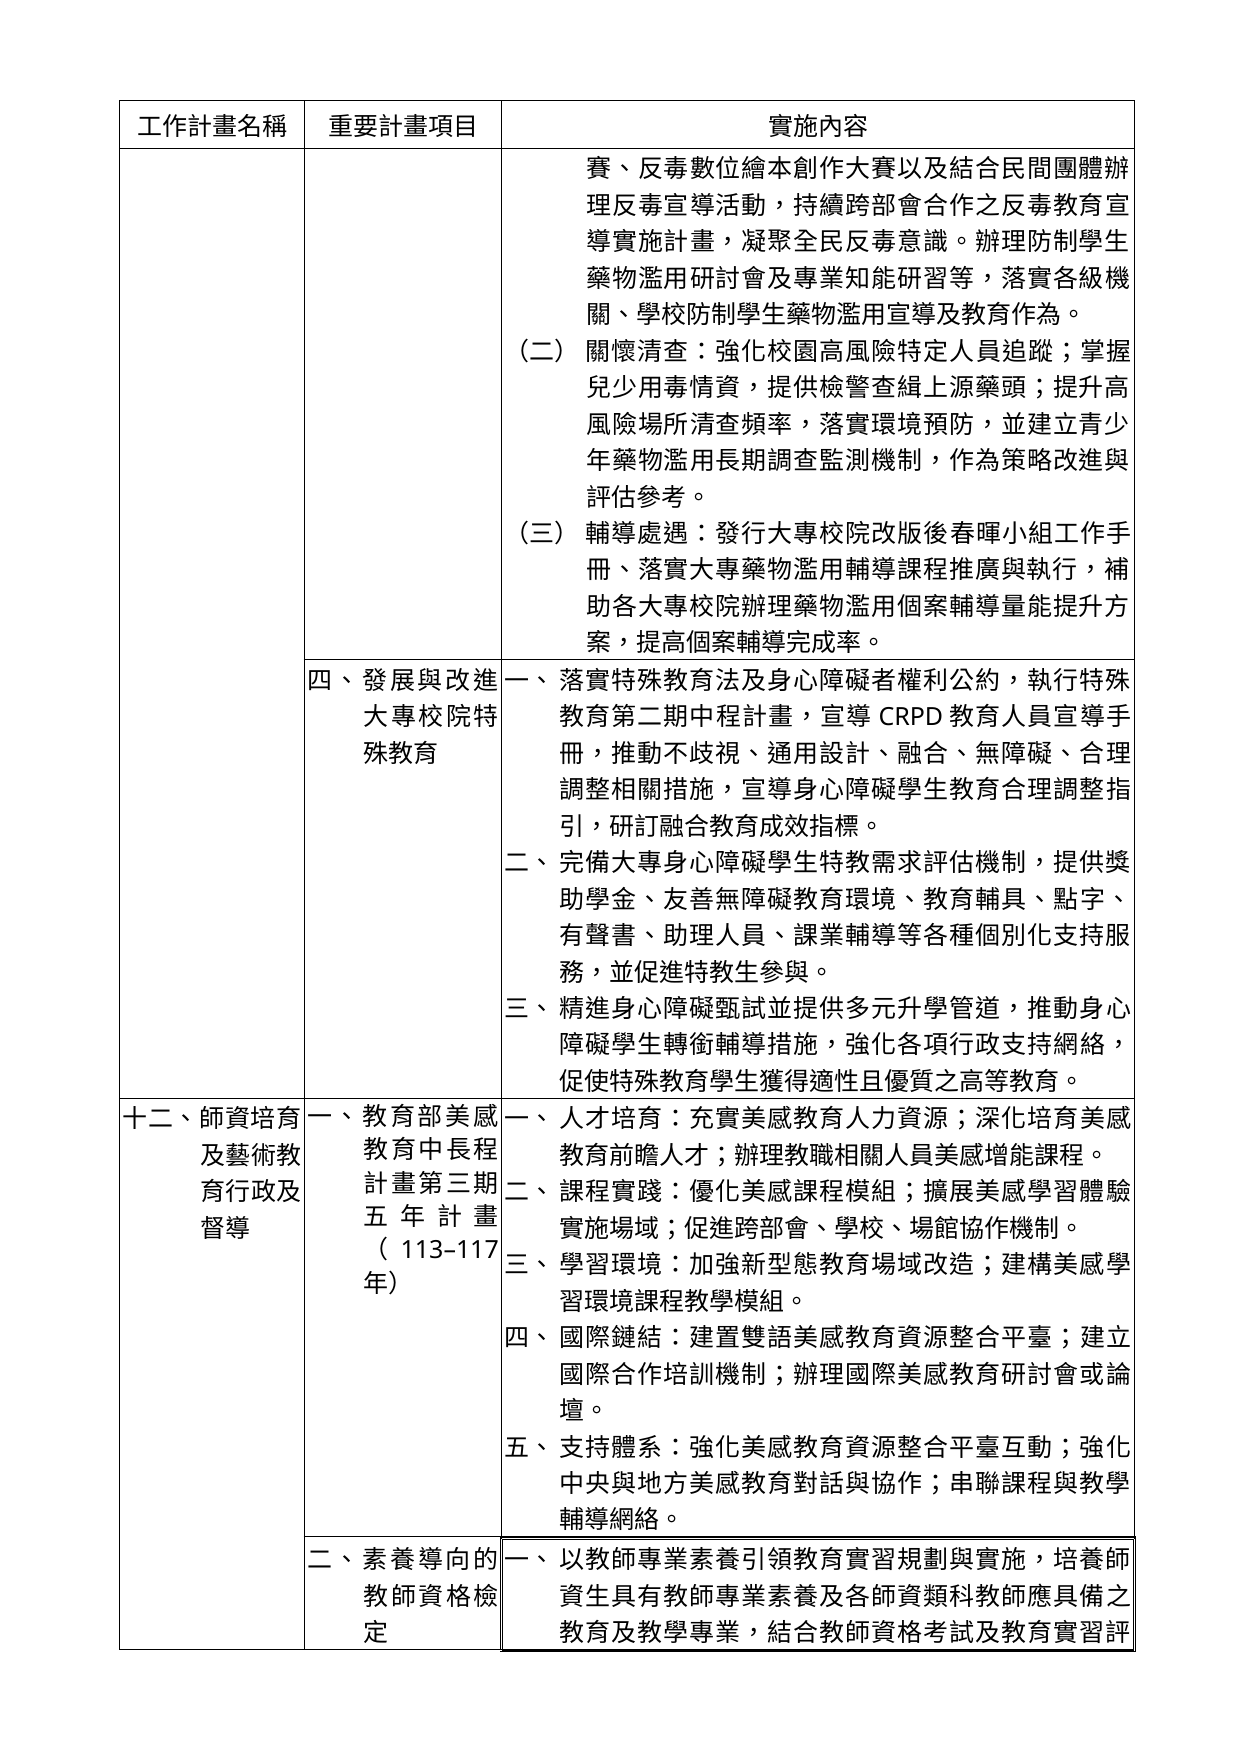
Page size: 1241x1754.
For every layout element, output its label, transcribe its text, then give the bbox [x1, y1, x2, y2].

table_cell 學生校園安全維護、訓練及觀念宣導工作推展 辦理校園安全暨詐騙防制理論與實務研習會、大專校院學生賃居輔導服務研習、大專校院交通安全種子師資培訓研習。 結合警政署等部會資源，定期召開警政聯繫會報，強化警政聯繫功能，綿密校園周邊熱點巡邏網。 補助各地方政府聯絡處執行校外聯合巡查、學校與民間團體推展校園安全教育宣導活動及研習。 推動各級學校校園霸凌防制整體計畫，規劃辦理專業調和及調查人才庫培訓及專案研究分析。 辦理學生藥物濫用防制工作 教育宣導：防制學生藥物濫用資源網維運、大專校院學生反毒志工培訓，開發多媒體影音反毒宣導教材，結合民間團體反毒戲劇演出；配合新世代反毒策略行動綱領非法藥物使用預防和春暉個案創意平面和數位教材研發計畫。反毒微電影競賽、反毒數位繪本創作大賽以及結合民間團體辦理反毒宣導活動，持續跨部會合作之反毒教育宣導實施計畫，凝聚全民反毒意識。辦理防制學生藥物濫用研討會及專業知能研習等，落實各級機關、學校防制學生藥物濫用宣導及教育作為。 關懷清查：強化校園高風險特定人員追蹤；掌握兒少用毒情資，提供檢警查緝上源藥頭；提升高風險場所清查頻率，落實環境預防，並建立青少年藥物濫用長期調查監測機制，作為策略改進與評估參考。 輔導處遇：發行大專校院改版後春暉小組工作手冊、落實大專藥物濫用輔導課程推廣與執行，補助各大專校院辦理藥物濫用個案輔導量能提升方案，提高個案輔導完成率。 [502, 149, 1134, 659]
table_header 實施內容 [502, 101, 1134, 148]
table_cell [305, 149, 501, 659]
table_header 重要計畫項目 [305, 101, 501, 148]
table_cell 人才培育：充實美感教育人力資源；深化培育美感教育前瞻人才；辦理教職相關人員美感增能課程。 課程實踐：優化美感課程模組；擴展美感學習體驗實施場域；促進跨部會、學校、場館協作機制。 學習環境：加強新型態教育場域改造；建構美感學習環境課程教學模組。 國際鏈結：建置雙語美感教育資源整合平臺；建立國際合作培訓機制；辦理國際美感教育研討會或論壇。 支持體系：強化美感教育資源整合平臺互動；強化中央與地方美感教育對話與協作；串聯課程與教學輔導網絡。 [502, 1099, 1134, 1536]
table_cell 二、素養導向的教師資格檢定 [305, 1537, 500, 1649]
table_cell 十二、師資培育及藝術教育行政及督導 [120, 1099, 304, 1649]
table_cell 以教師專業素養引領教育實習規劃與實施，培養師資生具有教師專業素養及各師資類科教師應具備之教育及教學專業，結合教師資格考試及教育實習評 [503, 1540, 1133, 1649]
table_cell 四、發展與改進大專校院特殊教育 [305, 660, 501, 1098]
table_cell 落實特殊教育法及身心障礙者權利公約，執行特殊教育第二期中程計畫，宣導CRPD教育人員宣導手冊，推動不歧視、通用設計、融合、無障礙、合理調整相關措施，宣導身心障礙學生教育合理調整指引，研訂融合教育成效指標。 完備大專身心障礙學生特教需求評估機制，提供獎助學金、友善無障礙教育環境、教育輔具、點字、有聲書、助理人員、課業輔導等各種個別化支持服務，並促進特教生參與。 精進身心障礙甄試並提供多元升學管道，推動身心障礙學生轉銜輔導措施，強化各項行政支持網絡，促使特殊教育學生獲得適性且優質之高等教育。 [502, 660, 1134, 1098]
table_header 工作計畫名稱 [120, 101, 304, 148]
table_cell 一、教育部美感教育中長程計畫第三期五年計畫（113–117年） [305, 1099, 501, 1536]
